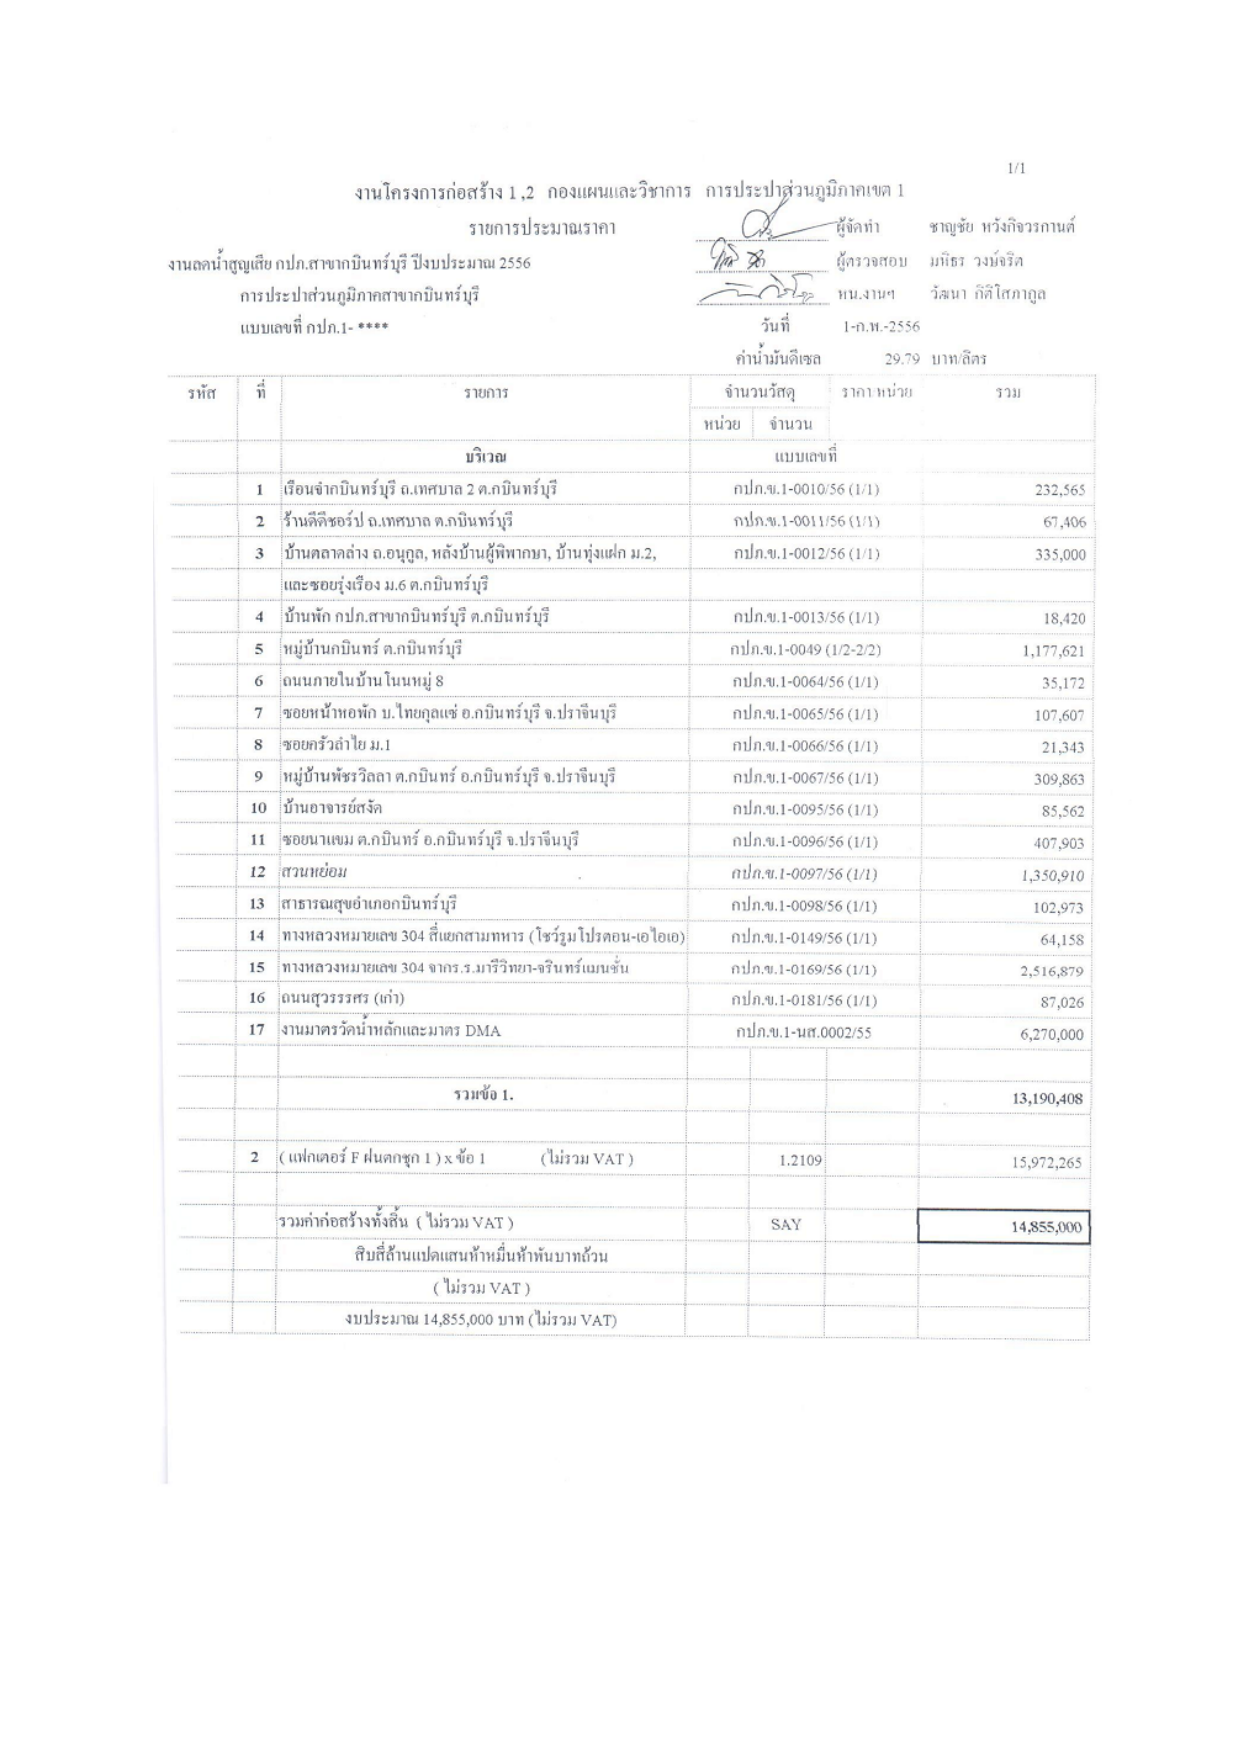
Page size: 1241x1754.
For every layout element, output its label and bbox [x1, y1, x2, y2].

picture [153, 118, 1132, 1501]
